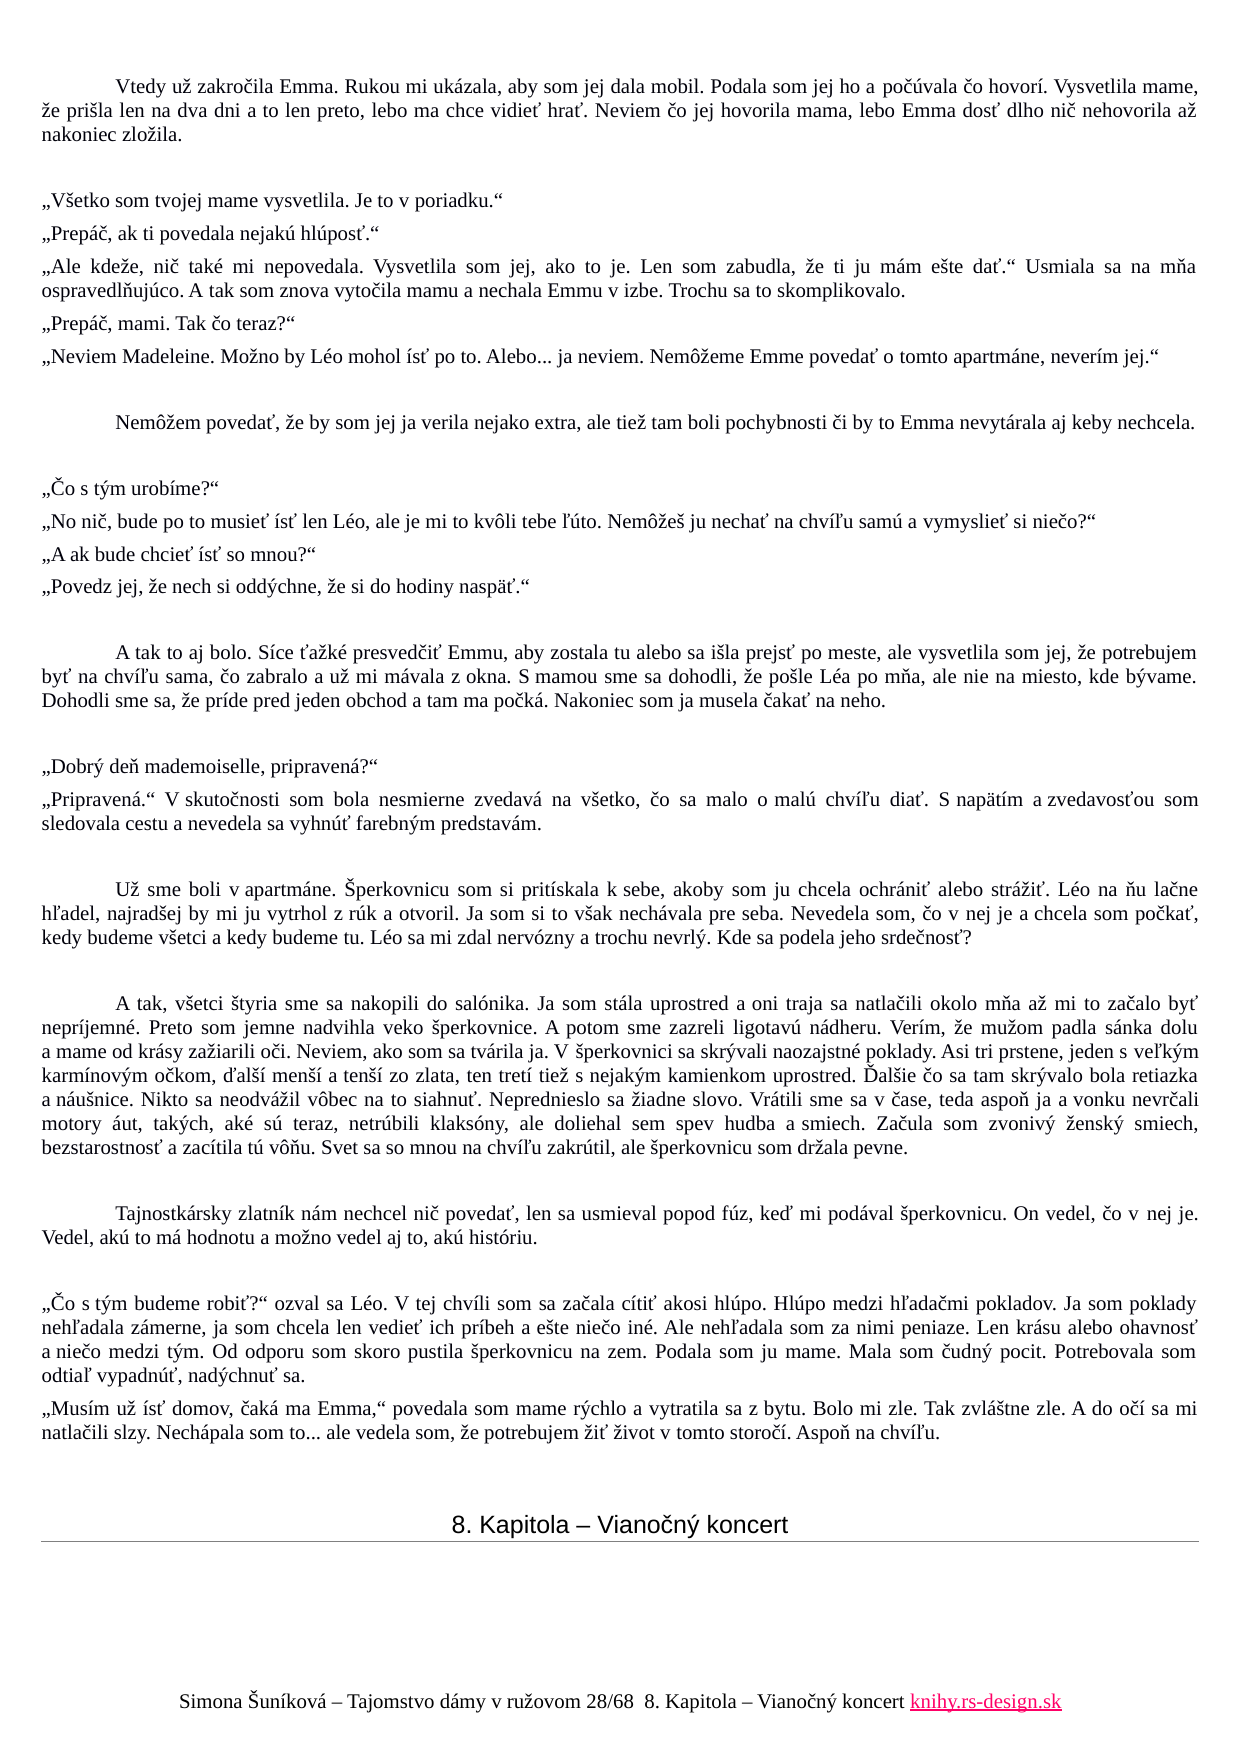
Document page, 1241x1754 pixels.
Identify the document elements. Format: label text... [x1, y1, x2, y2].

text „Pripravená.“ V skutočnosti som bola nesmierne zvedavá na všetko, čo sa malo o malú chvíľu diať. S napätím a zvedavosťou som sledovala cestu a nevedela sa vyhnúť farebným predstavám. [41, 787, 1199, 835]
text Vtedy už zakročila Emma. Rukou mi ukázala, aby som jej dala mobil. Podala som jej ho a počúvala čo hovorí. Vysvetlila mame, že prišla len na dva dni a to len preto, lebo ma chce vidieť hrať. Neviem čo jej hovorila mama, lebo Emma dosť dlho nič nehovorila až nakoniec zložila. [41, 74, 1199, 146]
text „Čo s tým budeme robiť?“ ozval sa Léo. V tej chvíli som sa začala cítiť akosi hlúpo. Hlúpo medzi hľadačmi pokladov. Ja som poklady nehľadala zámerne, ja som chcela len vedieť ich príbeh a ešte niečo iné. Ale nehľadala som za nimi peniaze. Len krásu alebo ohavnosť a niečo medzi tým. Od odporu som skoro pustila šperkovnicu na zem. Podala som ju mame. Mala som čudný pocit. Potrebovala som odtiaľ vypadnúť, nadýchnuť sa. [41, 1291, 1199, 1387]
text „A ak bude chcieť ísť so mnou?“ [41, 541, 1199, 566]
subtitle 8. Kapitola – Vianočný koncert [41, 1507, 1199, 1541]
text Nemôžem povedať, že by som jej ja verila nejako extra, ale tiež tam boli pochybnosti či by to Emma nevytárala aj keby nechcela. [41, 410, 1199, 434]
text „Ale kdeže, nič také mi nepovedala. Vysvetlila som jej, ako to je. Len som zabudla, že ti ju mám ešte dať.“ Usmiala sa na mňa ospravedlňujúco. A tak som znova vytočila mamu a nechala Emmu v izbe. Trochu sa to skomplikovalo. [41, 254, 1199, 302]
text A tak, všetci štyria sme sa nakopili do salónika. Ja som stála uprostred a oni traja sa natlačili okolo mňa až mi to začalo byť nepríjemné. Preto som jemne nadvihla veko šperkovnice. A potom sme zazreli ligotavú nádheru. Verím, že mužom padla sánka dolu a mame od krásy zažiarili oči. Neviem, ako som sa tvárila ja. V šperkovnici sa skrývali naozajstné poklady. Asi tri prstene, jeden s veľkým karmínovým očkom, ďalší menší a tenší zo zlata, ten tretí tiež s nejakým kamienkom uprostred. Ďalšie čo sa tam skrývalo bola retiazka a náušnice. Nikto sa neodvážil vôbec na to siahnuť. Neprednieslo sa žiadne slovo. Vrátili sme sa v čase, teda aspoň ja a vonku nevrčali motory áut, takých, aké sú teraz, netrúbili klaksóny, ale doliehal sem spev hudba a smiech. Začula som zvonivý ženský smiech, bezstarostnosť a zacítila tú vôňu. Svet sa so mnou na chvíľu zakrútil, ale šperkovnicu som držala pevne. [41, 991, 1199, 1159]
text „Čo s tým urobíme?“ [41, 476, 1199, 500]
text „Musím už ísť domov, čaká ma Emma,“ povedala som mame rýchlo a vytratila sa z bytu. Bolo mi zle. Tak zvláštne zle. A do očí sa mi natlačili slzy. Nechápala som to... ale vedela som, že potrebujem žiť život v tomto storočí. Aspoň na chvíľu. [41, 1396, 1199, 1444]
text „Dobrý deň mademoiselle, pripravená?“ [41, 754, 1199, 778]
text „Neviem Madeleine. Možno by Léo mohol ísť po to. Alebo... ja neviem. Nemôžeme Emme povedať o tomto apartmáne, neverím jej.“ [41, 344, 1199, 368]
text A tak to aj bolo. Síce ťažké presvedčiť Emmu, aby zostala tu alebo sa išla prejsť po meste, ale vysvetlila som jej, že potrebujem byť na chvíľu sama, čo zabralo a už mi mávala z okna. S mamou sme sa dohodli, že pošle Léa po mňa, ale nie na miesto, kde bývame. Dohodli sme sa, že príde pred jeden obchod a tam ma počká. Nakoniec som ja musela čakať na neho. [41, 640, 1199, 712]
text „No nič, bude po to musieť ísť len Léo, ale je mi to kvôli tebe ľúto. Nemôžeš ju nechať na chvíľu samú a vymyslieť si niečo?“ [41, 508, 1199, 533]
text Už sme boli v apartmáne. Šperkovnicu som si pritískala k sebe, akoby som ju chcela ochrániť alebo strážiť. Léo na ňu lačne hľadel, najradšej by mi ju vytrhol z rúk a otvoril. Ja som si to však nechávala pre seba. Nevedela som, čo v nej je a chcela som počkať, kedy budeme všetci a kedy budeme tu. Léo sa mi zdal nervózny a trochu nevrlý. Kde sa podela jeho srdečnosť? [41, 877, 1199, 949]
text Tajnostkársky zlatník nám nechcel nič povedať, len sa usmieval popod fúz, keď mi podával šperkovnicu. On vedel, čo v nej je. Vedel, akú to má hodnotu a možno vedel aj to, akú históriu. [41, 1201, 1199, 1249]
text „Prepáč, ak ti povedala nejakú hlúposť.“ [41, 221, 1199, 245]
text „Prepáč, mami. Tak čo teraz?“ [41, 311, 1199, 335]
text „Povedz jej, že nech si oddýchne, že si do hodiny naspäť.“ [41, 574, 1199, 598]
text „Všetko som tvojej mame vysvetlila. Je to v poriadku.“ [41, 188, 1199, 212]
